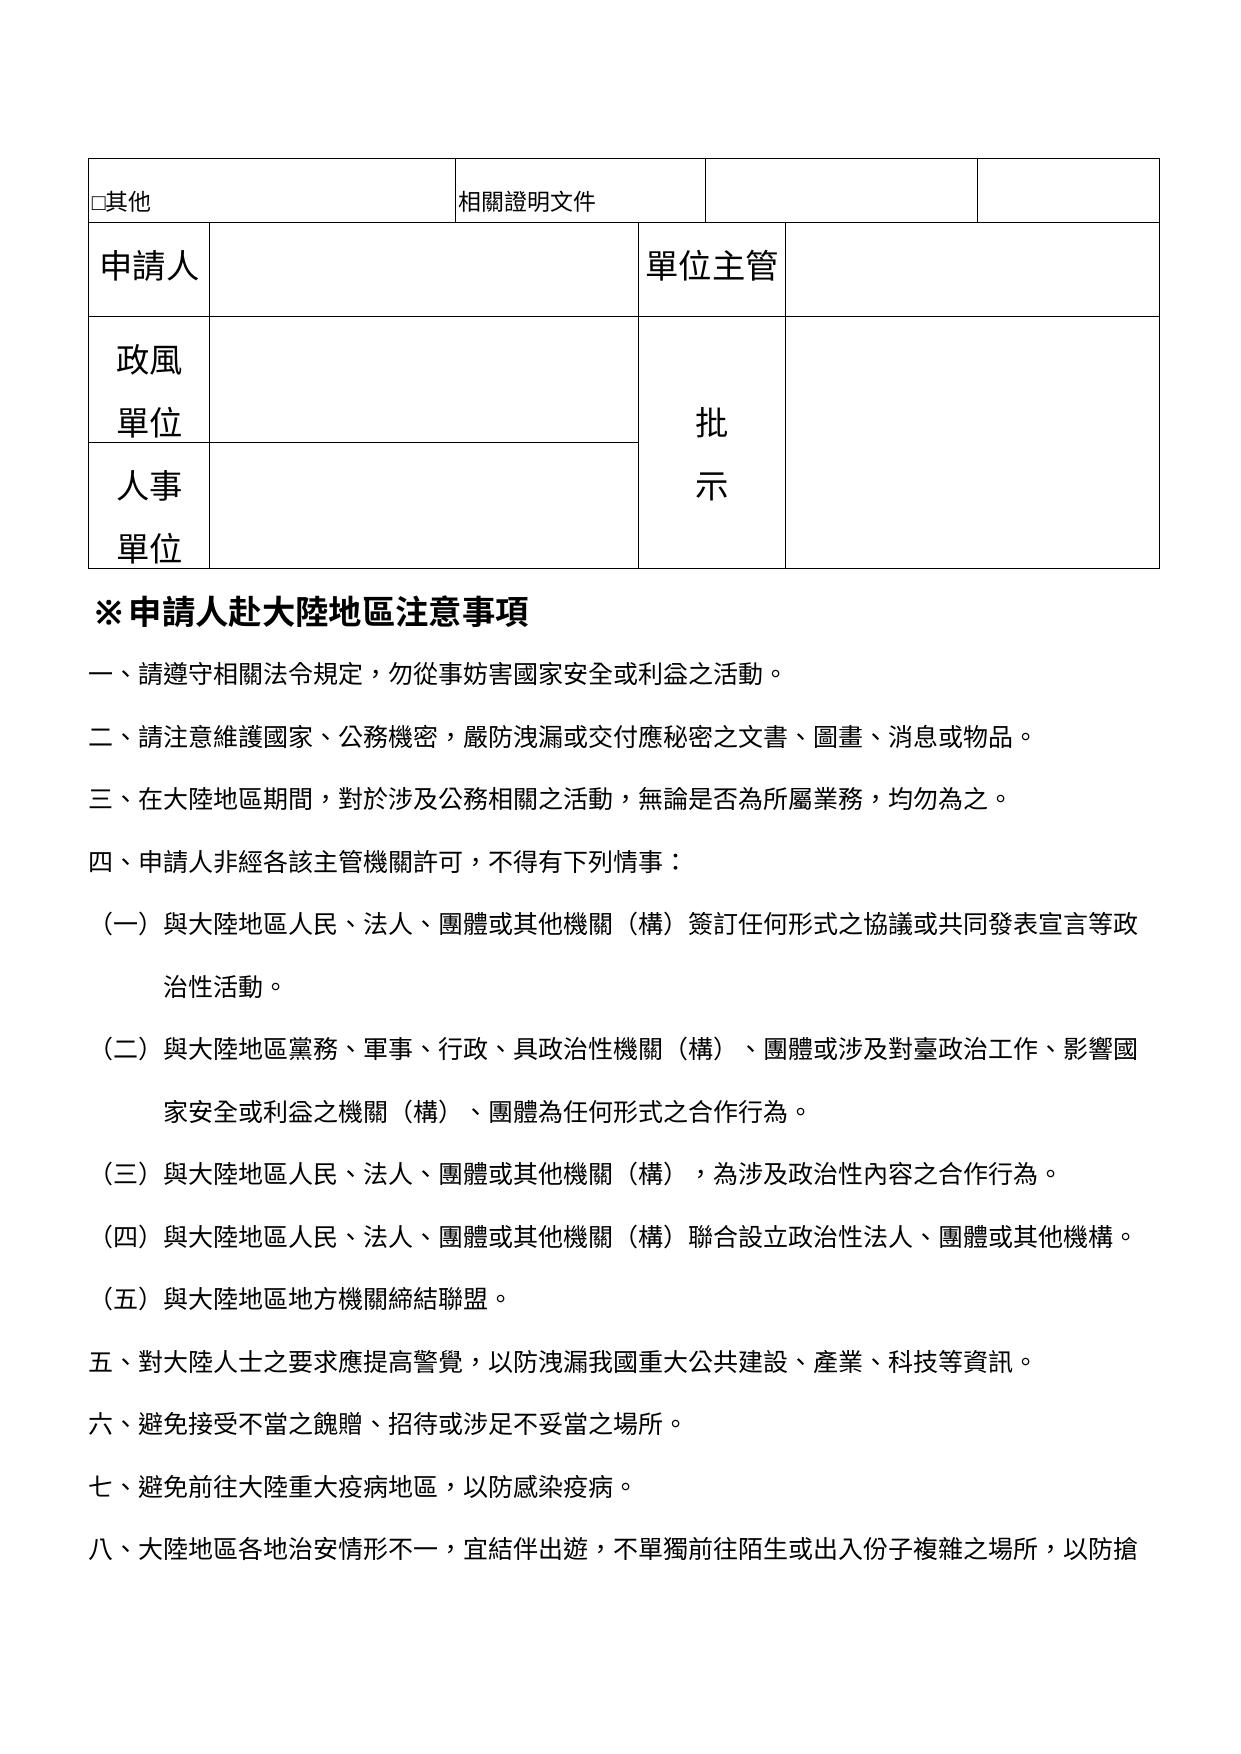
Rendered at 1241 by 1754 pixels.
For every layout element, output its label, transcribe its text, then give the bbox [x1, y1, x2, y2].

text 三、在大陸地區期間，對於涉及公務相關之活動，無論是否為所屬業務，均勿為之。 [89, 756, 1152, 819]
table_cell 申請人 [89, 223, 209, 316]
text 六、避免接受不當之餽贈、招待或涉足不妥當之場所。 [89, 1381, 1152, 1444]
text （三）與大陸地區人民、法人、團體或其他機關（構），為涉及政治性內容之合作行為。 [89, 1131, 1152, 1194]
text （一）與大陸地區人民、法人、團體或其他機關（構）簽訂任何形式之協議或共同發表宣言等政治性活動。 [89, 881, 1152, 1006]
table_cell [210, 223, 638, 316]
text （四）與大陸地區人民、法人、團體或其他機關（構）聯合設立政治性法人、團體或其他機構。 [89, 1194, 1152, 1256]
text 二、請注意維護國家、公務機密，嚴防洩漏或交付應秘密之文書、圖畫、消息或物品。 [89, 694, 1152, 756]
text ※申請人赴大陸地區注意事項 [89, 569, 1152, 631]
table_cell [786, 317, 1159, 568]
text 七、避免前往大陸重大疫病地區，以防感染疫病。 [89, 1444, 1152, 1506]
text （二）與大陸地區黨務、軍事、行政、具政治性機關（構）、團體或涉及對臺政治工作、影響國家安全或利益之機關（構）、團體為任何形式之合作行為。 [89, 1006, 1152, 1131]
text 五、對大陸人士之要求應提高警覺，以防洩漏我國重大公共建設、產業、科技等資訊。 [89, 1319, 1152, 1381]
table_cell □其他 [89, 159, 455, 222]
table_cell [786, 223, 1159, 316]
table_cell 批 示 [639, 317, 785, 568]
text （五）與大陸地區地方機關締結聯盟。 [89, 1256, 1152, 1319]
table_cell [210, 317, 638, 442]
text 八、大陸地區各地治安情形不一，宜結伴出遊，不單獨前往陌生或出入份子複雜之場所，以防搶 [89, 1506, 1152, 1569]
text 一、請遵守相關法令規定，勿從事妨害國家安全或利益之活動。 [89, 631, 1152, 694]
table_cell [978, 159, 1159, 222]
table_cell [210, 443, 638, 568]
text 四、申請人非經各該主管機關許可，不得有下列情事： [89, 819, 1152, 881]
table_cell 政風 單位 [89, 317, 209, 442]
table_cell [706, 159, 977, 222]
table_cell 單位主管 [639, 223, 785, 316]
table_cell 相關證明文件 [456, 159, 705, 222]
table_cell 人事 單位 [89, 443, 209, 568]
